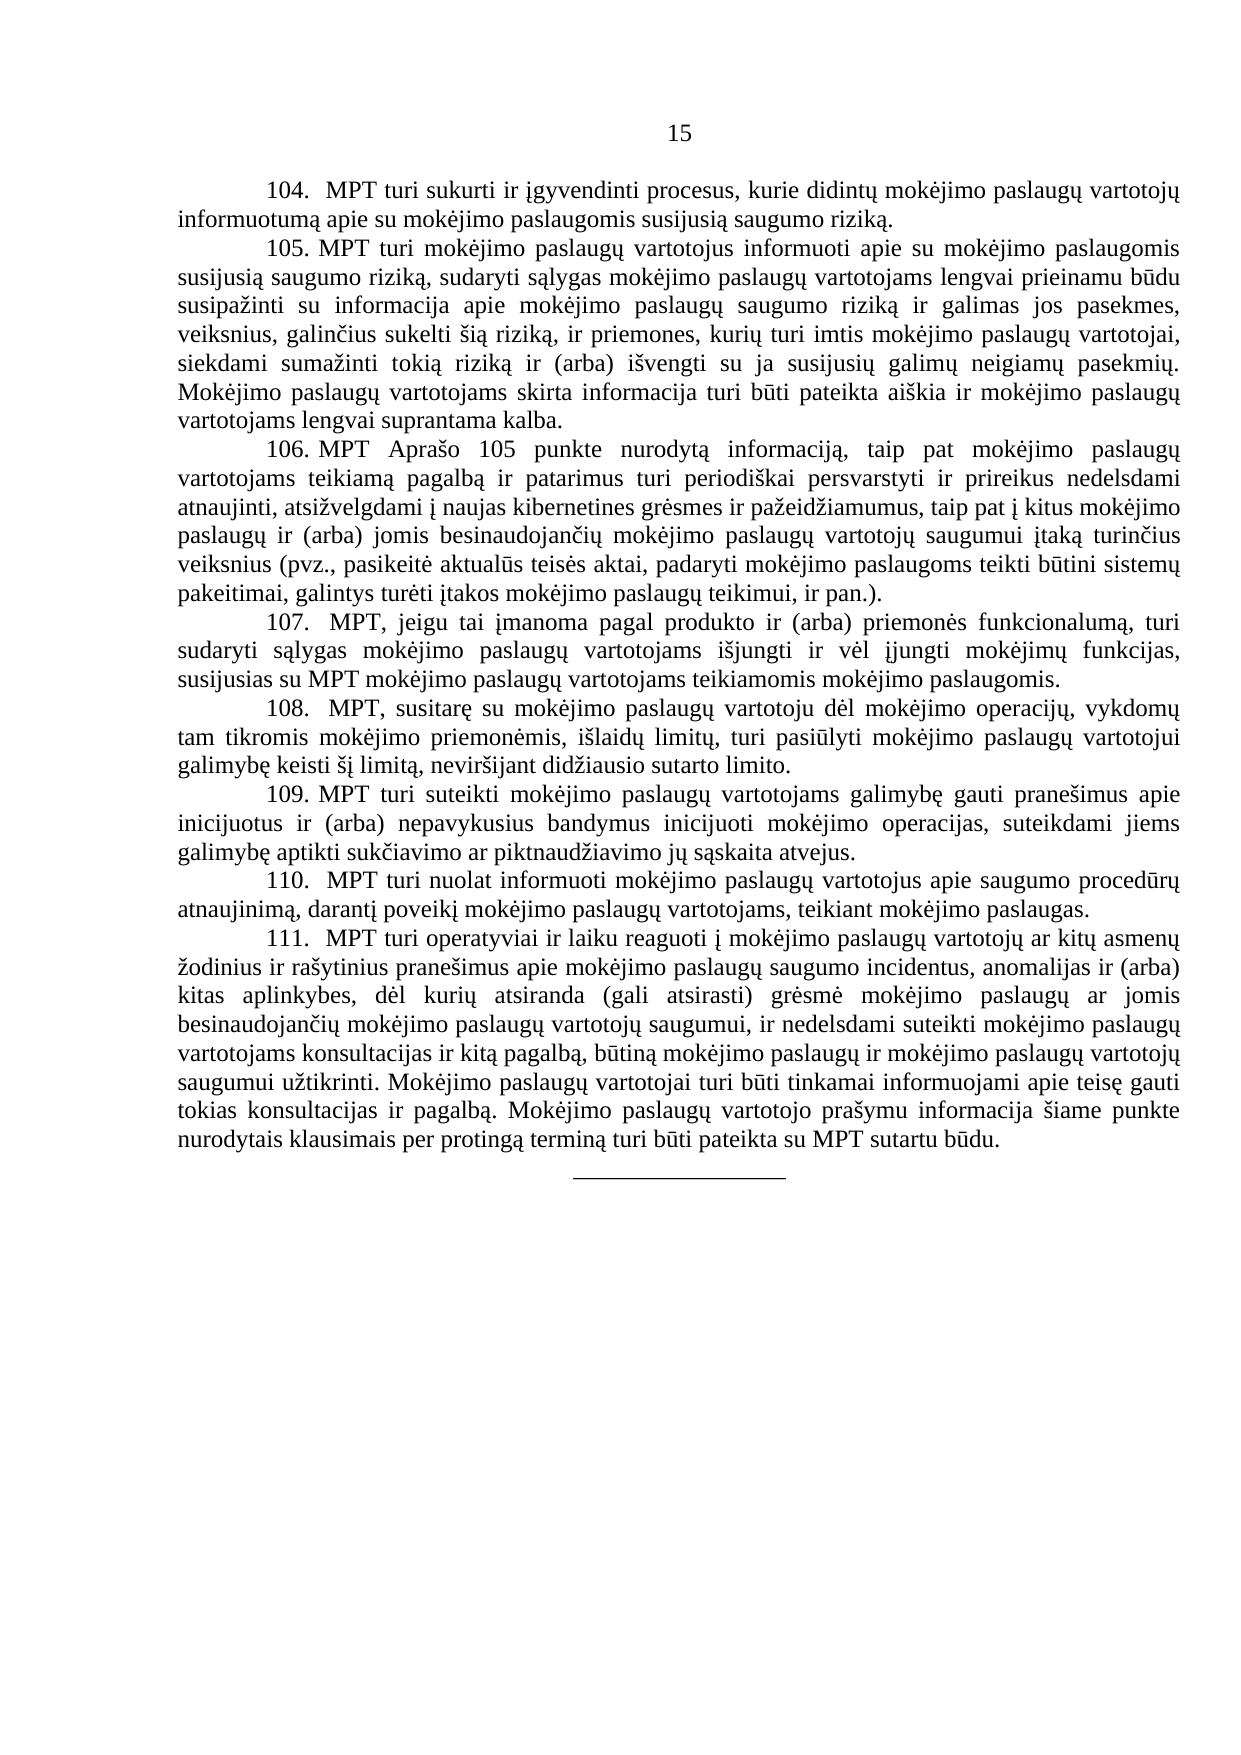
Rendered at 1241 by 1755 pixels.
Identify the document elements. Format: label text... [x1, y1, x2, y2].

text 108. MPT, susitarę su mokėjimo paslaugų vartotoju dėl mokėjimo operacijų, vykdomų tam tikromis mokėjimo priemonėmis, išlaidų limitų, turi pasiūlyti mokėjimo paslaugų vartotojui galimybę keisti šį limitą, neviršijant didžiausio sutarto limito. [177, 693, 1181, 779]
text 109. MPT turi suteikti mokėjimo paslaugų vartotojams galimybę gauti pranešimus apie inicijuotus ir (arba) nepavykusius bandymus inicijuoti mokėjimo operacijas, suteikdami jiems galimybę aptikti sukčiavimo ar piktnaudžiavimo jų sąskaita atvejus. [177, 779, 1181, 866]
text 105. MPT turi mokėjimo paslaugų vartotojus informuoti apie su mokėjimo paslaugomis susijusią saugumo riziką, sudaryti sąlygas mokėjimo paslaugų vartotojams lengvai prieinamu būdu susipažinti su informacija apie mokėjimo paslaugų saugumo riziką ir galimas jos pasekmes, veiksnius, galinčius sukelti šią riziką, ir priemones, kurių turi imtis mokėjimo paslaugų vartotojai, siekdami sumažinti tokią riziką ir (arba) išvengti su ja susijusių galimų neigiamų pasekmių. Mokėjimo paslaugų vartotojams skirta informacija turi būti pateikta aiškia ir mokėjimo paslaugų vartotojams lengvai suprantama kalba. [177, 233, 1181, 434]
text _________________ [177, 1153, 1181, 1182]
text 104. MPT turi sukurti ir įgyvendinti procesus, kurie didintų mokėjimo paslaugų vartotojų informuotumą apie su mokėjimo paslaugomis susijusią saugumo riziką. [177, 176, 1181, 233]
text 106. MPT Aprašo 105 punkte nurodytą informaciją, taip pat mokėjimo paslaugų vartotojams teikiamą pagalbą ir patarimus turi periodiškai persvarstyti ir prireikus nedelsdami atnaujinti, atsižvelgdami į naujas kibernetines grėsmes ir pažeidžiamumus, taip pat į kitus mokėjimo paslaugų ir (arba) jomis besinaudojančių mokėjimo paslaugų vartotojų saugumui įtaką turinčius veiksnius (pvz., pasikeitė aktualūs teisės aktai, padaryti mokėjimo paslaugoms teikti būtini sistemų pakeitimai, galintys turėti įtakos mokėjimo paslaugų teikimui, ir pan.). [177, 434, 1181, 607]
text 111. MPT turi operatyviai ir laiku reaguoti į mokėjimo paslaugų vartotojų ar kitų asmenų žodinius ir rašytinius pranešimus apie mokėjimo paslaugų saugumo incidentus, anomalijas ir (arba) kitas aplinkybes, dėl kurių atsiranda (gali atsirasti) grėsmė mokėjimo paslaugų ar jomis besinaudojančių mokėjimo paslaugų vartotojų saugumui, ir nedelsdami suteikti mokėjimo paslaugų vartotojams konsultacijas ir kitą pagalbą, būtiną mokėjimo paslaugų ir mokėjimo paslaugų vartotojų saugumui užtikrinti. Mokėjimo paslaugų vartotojai turi būti tinkamai informuojami apie teisę gauti tokias konsultacijas ir pagalbą. Mokėjimo paslaugų vartotojo prašymu informacija šiame punkte nurodytais klausimais per protingą terminą turi būti pateikta su MPT sutartu būdu. [177, 923, 1181, 1153]
text 110. MPT turi nuolat informuoti mokėjimo paslaugų vartotojus apie saugumo procedūrų atnaujinimą, darantį poveikį mokėjimo paslaugų vartotojams, teikiant mokėjimo paslaugas. [177, 866, 1181, 923]
text 107. MPT, jeigu tai įmanoma pagal produkto ir (arba) priemonės funkcionalumą, turi sudaryti sąlygas mokėjimo paslaugų vartotojams išjungti ir vėl įjungti mokėjimų funkcijas, susijusias su MPT mokėjimo paslaugų vartotojams teikiamomis mokėjimo paslaugomis. [177, 607, 1181, 693]
